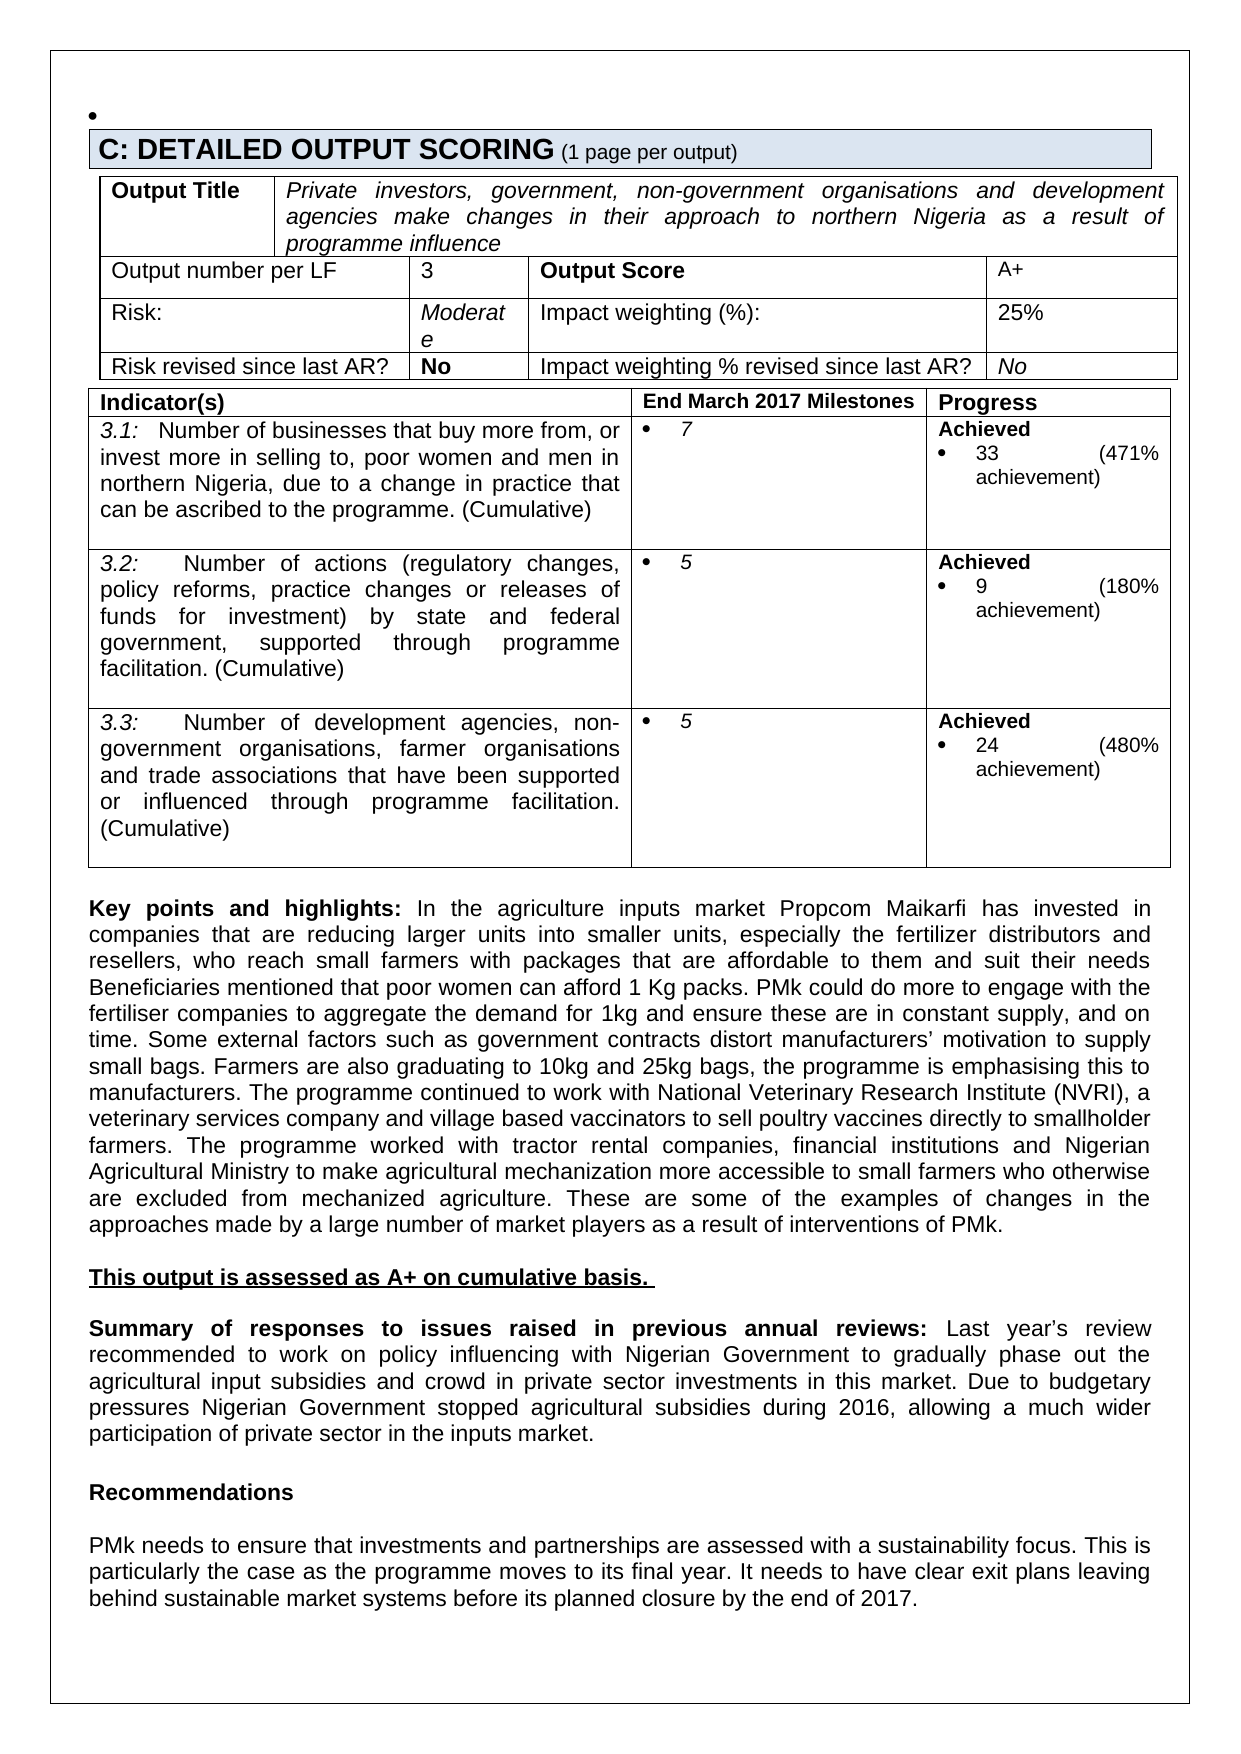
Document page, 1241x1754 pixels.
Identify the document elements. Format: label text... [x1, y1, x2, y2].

table_cell Risk: [101, 299, 409, 352]
table_cell No [410, 353, 528, 379]
table_cell 3.3: Number of development agencies, non-government organisations, farmer organisations and trade associations that have been supported or influenced through programme facilitation. (Cumulative) [89, 709, 631, 867]
text Recommendations [89, 1479, 1152, 1506]
text Summary of responses to issues raised in previous annual reviews: Last year’s review recommended to work on policy influencing with Nigerian Government to gradually phase out the agricultural input subsidies and crowd in private sector investments in this market. Due to budgetary pressures Nigerian Government stopped agricultural subsidies during 2016, allowing a much wider participation of private sector in the inputs market. [89, 1315, 1152, 1447]
table_header Indicator(s) [89, 389, 631, 416]
table_header End March 2017 Milestones [632, 389, 926, 416]
table_header Progress [927, 389, 1170, 416]
table_cell Risk revised since last AR? [101, 353, 409, 379]
table_cell Impact weighting % revised since last AR? [529, 353, 986, 379]
table_cell 3.2: Number of actions (regulatory changes, policy reforms, practice changes or releases of funds for investment) by state and federal government, supported through programme facilitation. (Cumulative) [89, 550, 631, 708]
table_cell 5 [632, 709, 926, 867]
table_cell Output number per LF [101, 257, 409, 298]
table_cell 3.1: Number of businesses that buy more from, or invest more in selling to, poor women and men in northern Nigeria, due to a change in practice that can be ascribed to the programme. (Cumulative) [89, 417, 631, 549]
text This output is assessed as A+ on cumulative basis. [89, 1263, 1152, 1290]
table_cell Achieved 33 (471% achievement) [927, 417, 1170, 549]
table_header Output Title [101, 177, 274, 256]
table_cell 25% [987, 299, 1177, 352]
table_cell Moderate [410, 299, 528, 352]
table_cell No [987, 353, 1177, 379]
table_cell Achieved 9 (180% achievement) [927, 550, 1170, 708]
subtitle C: DETAILED OUTPUT SCORING (1 page per output) [90, 130, 1151, 168]
table_cell Output Score [529, 257, 986, 298]
table_cell Impact weighting (%): [529, 299, 986, 352]
text Key points and highlights: In the agriculture inputs market Propcom Maikarfi has invested in companies that are reducing larger units into smaller units, especially the fertilizer distributors and resellers, who reach small farmers with packages that are affordable to them and suit their needs Beneficiaries mentioned that poor women can afford 1 Kg packs. PMk could do more to engage with the fertiliser companies to aggregate the demand for 1kg and ensure these are in constant supply, and on time. Some external factors such as government contracts distort manufacturers’ motivation to supply small bags. Farmers are also graduating to 10kg and 25kg bags, the programme is emphasising this to manufacturers. The programme continued to work with National Veterinary Research Institute (NVRI), a veterinary services company and village based vaccinators to sell poultry vaccines directly to smallholder farmers. The programme worked with tractor rental companies, financial institutions and Nigerian Agricultural Ministry to make agricultural mechanization more accessible to small farmers who otherwise are excluded from mechanized agriculture. These are some of the examples of changes in the approaches made by a large number of market players as a result of interventions of PMk. [89, 894, 1152, 1237]
table_header Private investors, government, non-government organisations and development agencies make changes in their approach to northern Nigeria as a result of programme influence [275, 177, 1177, 256]
text PMk needs to ensure that investments and partnerships are assessed with a sustainability focus. This is particularly the case as the programme moves to its final year. It needs to have clear exit plans leaving behind sustainable market systems before its planned closure by the end of 2017. [89, 1532, 1152, 1611]
table_cell A+ [987, 257, 1177, 298]
table_cell 7 [632, 417, 926, 549]
table_cell 5 [632, 550, 926, 708]
table_cell Achieved 24 (480% achievement) [927, 709, 1170, 867]
table_cell 3 [410, 257, 528, 298]
